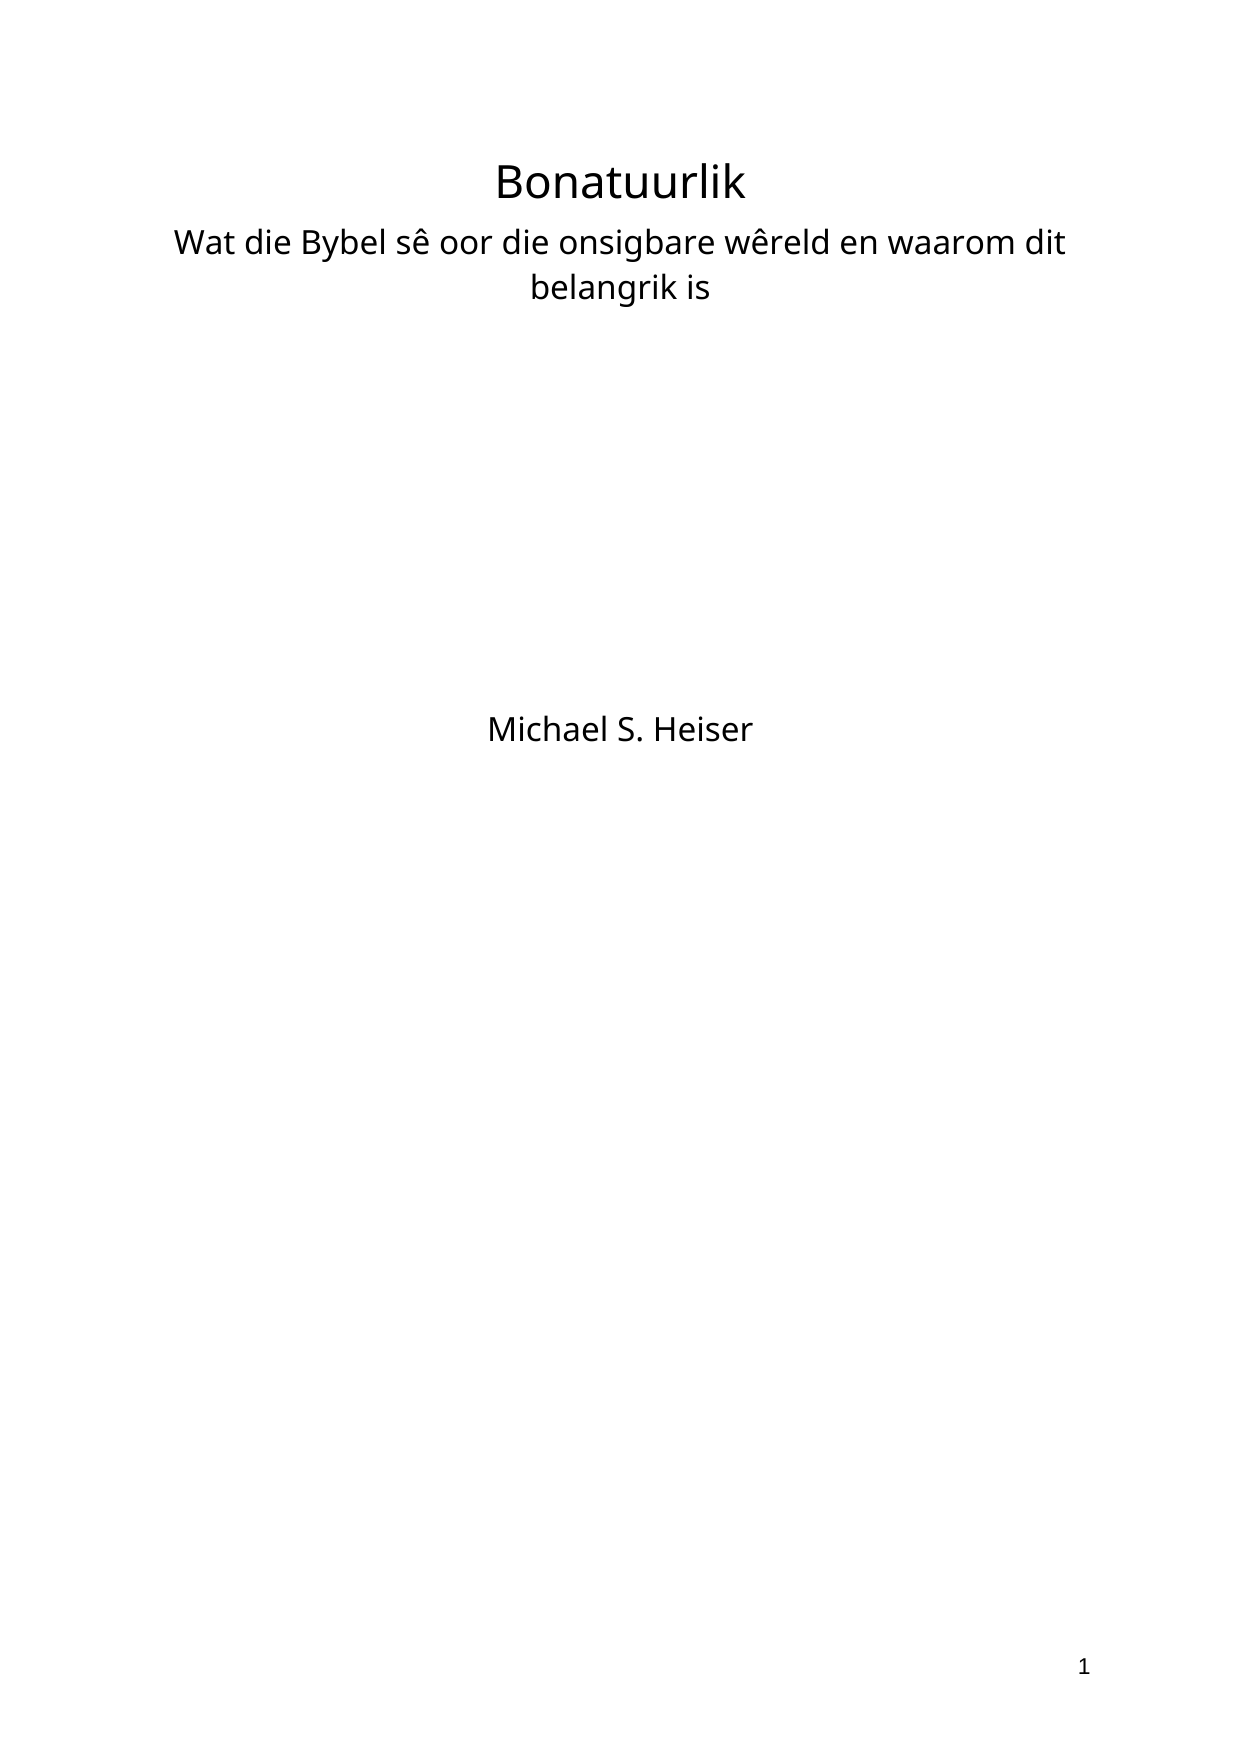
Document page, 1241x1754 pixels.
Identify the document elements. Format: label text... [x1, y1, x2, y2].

title Bonatuurlik [150, 150, 1090, 212]
text Michael S. Heiser [150, 705, 1090, 751]
subtitle Wat die Bybel sê oor die onsigbare wêreld en waarom dit belangrik is [150, 219, 1090, 309]
